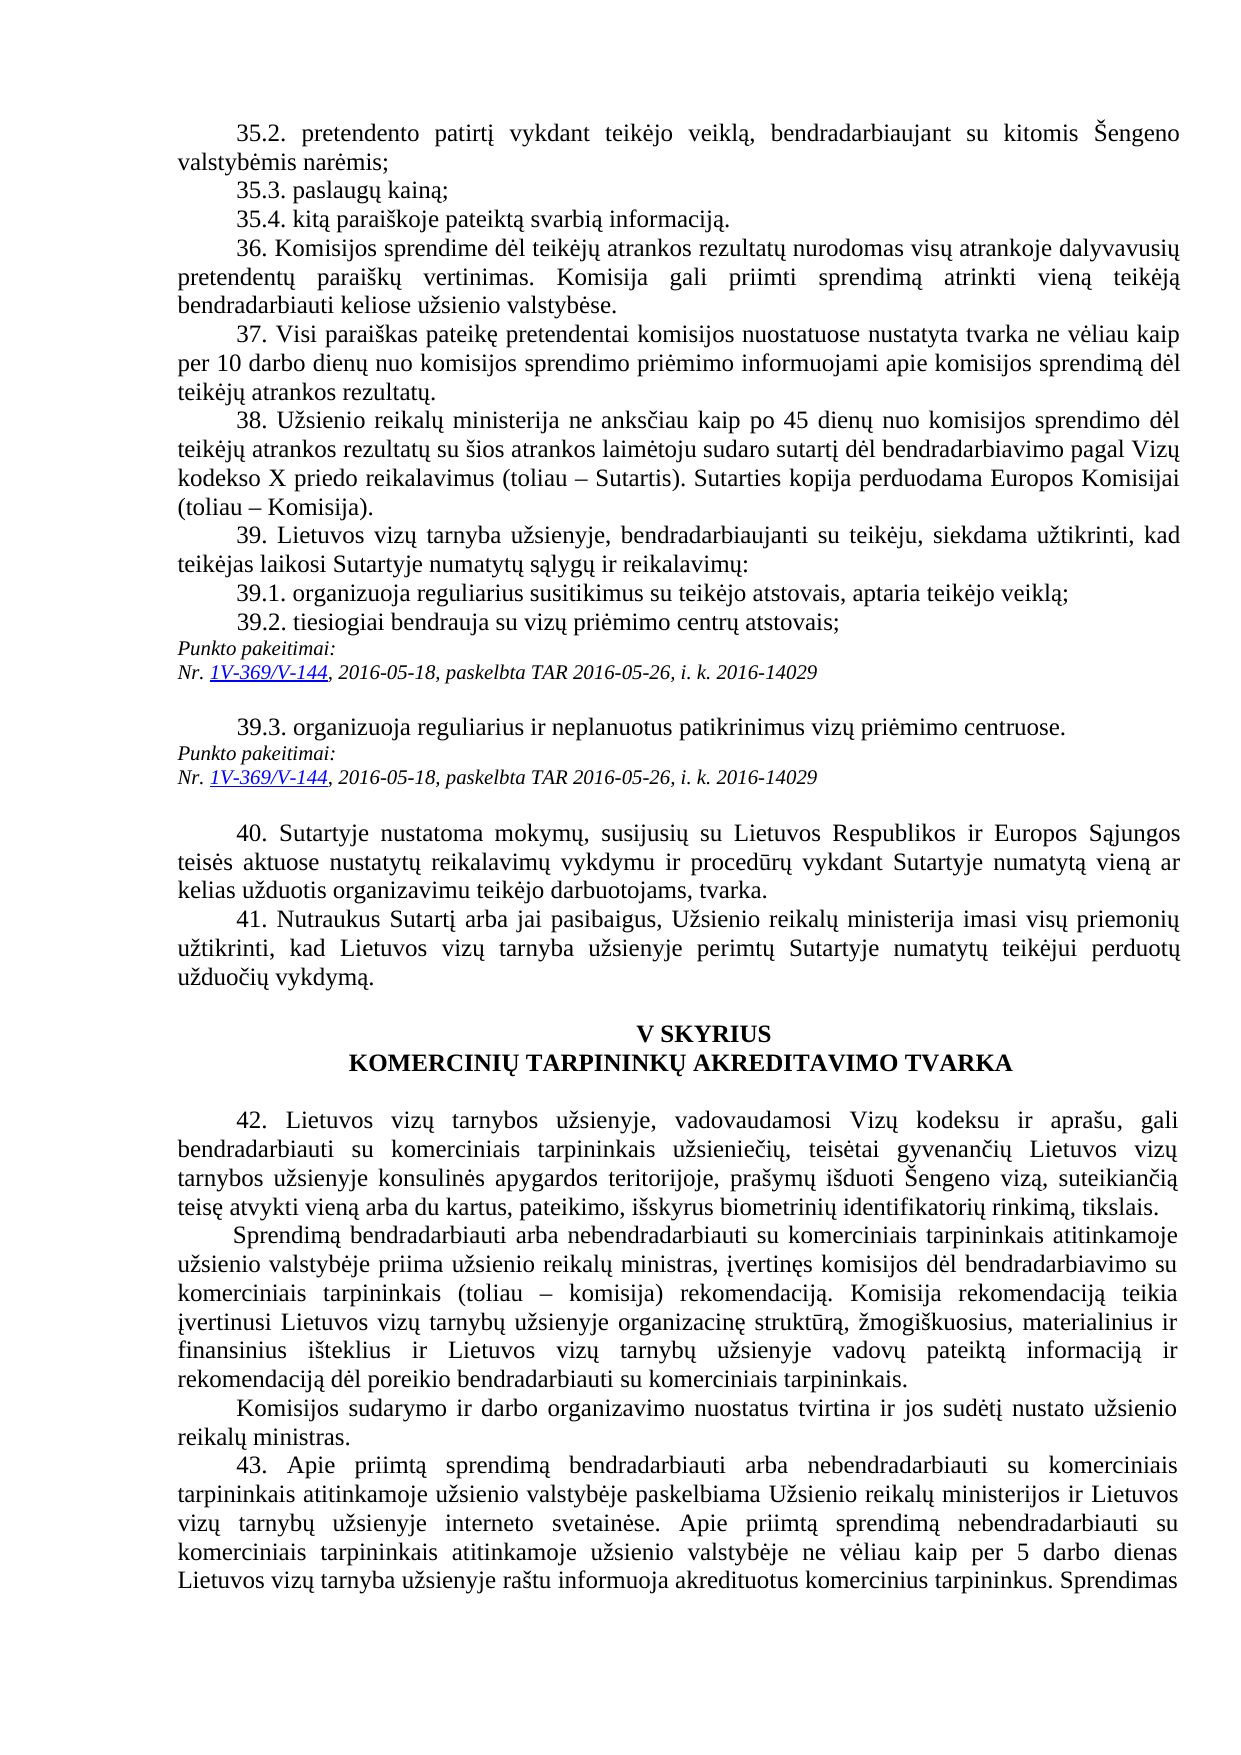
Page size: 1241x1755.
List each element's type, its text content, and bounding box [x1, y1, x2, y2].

text 43. Apie priimtą sprendimą bendradarbiauti arba nebendradarbiauti su komerciniais tarpininkais atitinkamoje užsienio valstybėje paskelbiama Užsienio reikalų ministerijos ir Lietuvos vizų tarnybų užsienyje interneto svetainėse. Apie priimtą sprendimą nebendradarbiauti su komerciniais tarpininkais atitinkamoje užsienio valstybėje ne vėliau kaip per 5 darbo dienas Lietuvos vizų tarnyba užsienyje raštu informuoja akredituotus komercinius tarpininkus. Sprendimas [177, 1451, 1178, 1594]
text 39.2. tiesiogiai bendrauja su vizų priėmimo centrų atstovais; [237, 607, 1181, 636]
text Sprendimą bendradarbiauti arba nebendradarbiauti su komerciniais tarpininkais atitinkamoje užsienio valstybėje priima užsienio reikalų ministras, įvertinęs komisijos dėl bendradarbiavimo su komerciniais tarpininkais (toliau – komisija) rekomendaciją. Komisija rekomendaciją teikia įvertinusi Lietuvos vizų tarnybų užsienyje organizacinę struktūrą, žmogiškuosius, materialinius ir finansinius išteklius ir Lietuvos vizų tarnybų užsienyje vadovų pateiktą informaciją ir rekomendaciją dėl poreikio bendradarbiauti su komerciniais tarpininkais. [177, 1221, 1178, 1393]
text 39. Lietuvos vizų tarnyba užsienyje, bendradarbiaujanti su teikėju, siekdama užtikrinti, kad teikėjas laikosi Sutartyje numatytų sąlygų ir reikalavimų: [177, 521, 1181, 578]
text Punkto pakeitimai: [177, 636, 1181, 660]
text 38. Užsienio reikalų ministerija ne anksčiau kaip po 45 dienų nuo komisijos sprendimo dėl teikėjų atrankos rezultatų su šios atrankos laimėtoju sudaro sutartį dėl bendradarbiavimo pagal Vizų kodekso X priedo reikalavimus (toliau – Sutartis). Sutarties kopija perduodama Europos Komisijai (toliau – Komisija). [177, 406, 1181, 521]
text komercinių tarpininkų akreditavimo tvarka [177, 1048, 1178, 1077]
text 42. Lietuvos vizų tarnybos užsienyje, vadovaudamosi Vizų kodeksu ir aprašu, gali bendradarbiauti su komerciniais tarpininkais užsieniečių, teisėtai gyvenančių Lietuvos vizų tarnybos užsienyje konsulinės apygardos teritorijoje, prašymų išduoti Šengeno vizą, suteikiančią teisę atvykti vieną arba du kartus, pateikimo, išskyrus biometrinių identifikatorių rinkimą, tikslais. [177, 1106, 1178, 1221]
text 37. Visi paraiškas pateikę pretendentai komisijos nuostatuose nustatyta tvarka ne vėliau kaip per 10 darbo dienų nuo komisijos sprendimo priėmimo informuojami apie komisijos sprendimą dėl teikėjų atrankos rezultatų. [177, 319, 1181, 406]
text 40. Sutartyje nustatoma mokymų, susijusių su Lietuvos Respublikos ir Europos Sąjungos teisės aktuose nustatytų reikalavimų vykdymu ir procedūrų vykdant Sutartyje numatytą vieną ar kelias užduotis organizavimu teikėjo darbuotojams, tvarka. [177, 818, 1181, 904]
text 36. Komisijos sprendime dėl teikėjų atrankos rezultatų nurodomas visų atrankoje dalyvavusių pretendentų paraiškų vertinimas. Komisija gali priimti sprendimą atrinkti vieną teikėją bendradarbiauti keliose užsienio valstybėse. [177, 233, 1181, 319]
text Nr. 1V-369/V-144, 2016-05-18, paskelbta TAR 2016-05-26, i. k. 2016-14029 [177, 765, 1181, 789]
text 35.2. pretendento patirtį vykdant teikėjo veiklą, bendradarbiaujant su kitomis Šengeno valstybėmis narėmis; [177, 118, 1181, 176]
text 35.3. paslaugų kainą; [177, 176, 1181, 204]
text 39.3. organizuoja reguliarius ir neplanuotus patikrinimus vizų priėmimo centruose. [237, 712, 1181, 741]
text Nr. 1V-369/V-144, 2016-05-18, paskelbta TAR 2016-05-26, i. k. 2016-14029 [177, 660, 1181, 684]
text 39.1. organizuoja reguliarius susitikimus su teikėjo atstovais, aptaria teikėjo veiklą; [177, 578, 1181, 607]
text 35.4. kitą paraiškoje pateiktą svarbią informaciją. [177, 204, 1181, 233]
text Komisijos sudarymo ir darbo organizavimo nuostatus tvirtina ir jos sudėtį nustato užsienio reikalų ministras. [177, 1393, 1178, 1451]
text Punkto pakeitimai: [177, 741, 1181, 765]
text V SKYRIUS [177, 1019, 1178, 1048]
text 41. Nutraukus Sutartį arba jai pasibaigus, Užsienio reikalų ministerija imasi visų priemonių užtikrinti, kad Lietuvos vizų tarnyba užsienyje perimtų Sutartyje numatytų teikėjui perduotų užduočių vykdymą. [177, 904, 1181, 991]
